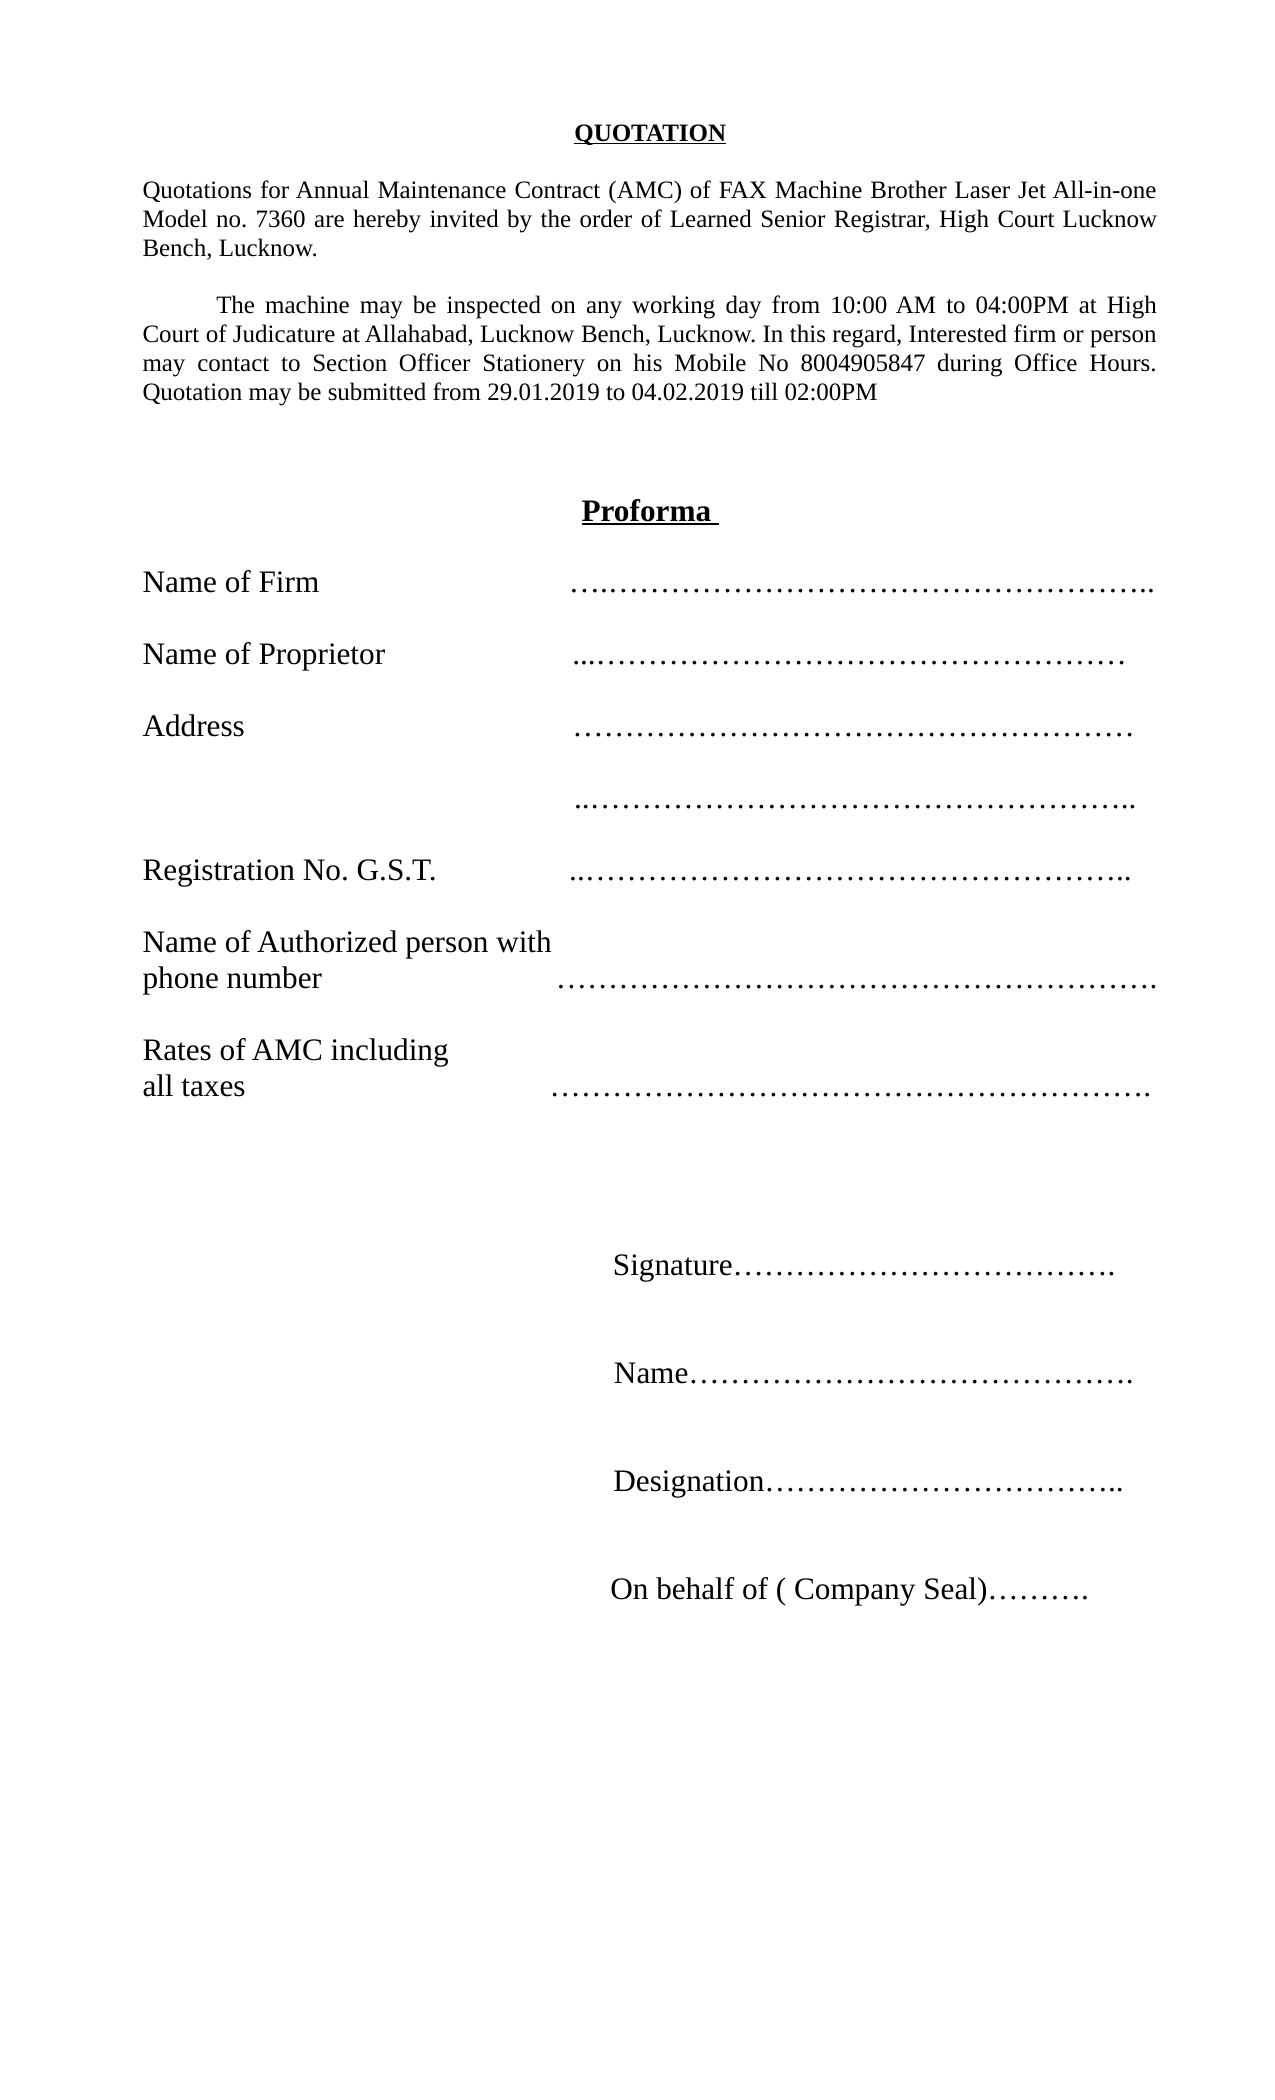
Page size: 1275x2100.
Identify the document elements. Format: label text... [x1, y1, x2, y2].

text all taxes …………………………………………………. [142, 1067, 1158, 1103]
text Name of Authorized person with [142, 923, 1158, 959]
text Proforma [142, 492, 1158, 528]
text phone number …………………………………………………. [142, 959, 1158, 995]
text Registration No. G.S.T. ..…………………………………………….. [142, 851, 1158, 923]
text Name of Firm ….…………………………………………….. [142, 564, 1158, 600]
text Signature………………………………. [142, 1211, 1158, 1282]
text QUOTATION [142, 118, 1158, 147]
text Rates of AMC including [142, 1031, 1158, 1067]
text ..…………………………………………….. [142, 779, 1158, 815]
text Designation…………………………….. [142, 1426, 1158, 1498]
text Quotations for Annual Maintenance Contract (AMC) of FAX Machine Brother Laser Jet All-in-one Model no. 7360 are hereby invited by the order of Learned Senior Registrar, High Court Lucknow Bench, Lucknow. [142, 176, 1158, 262]
text The machine may be inspected on any working day from 10:00 AM to 04:00PM at High Court of Judicature at Allahabad, Lucknow Bench, Lucknow. In this regard, Interested firm or person may contact to Section Officer Stationery on his Mobile No 8004905847 during Office Hours. Quotation may be submitted from 29.01.2019 to 04.02.2019 till 02:00PM [142, 291, 1158, 406]
text On behalf of ( Company Seal)………. [142, 1570, 1158, 1606]
text Address ……………………………………………… [142, 707, 1158, 743]
text Name……………………………………. [142, 1318, 1158, 1390]
text Name of Proprietor ...…………………………………………… [142, 636, 1158, 672]
